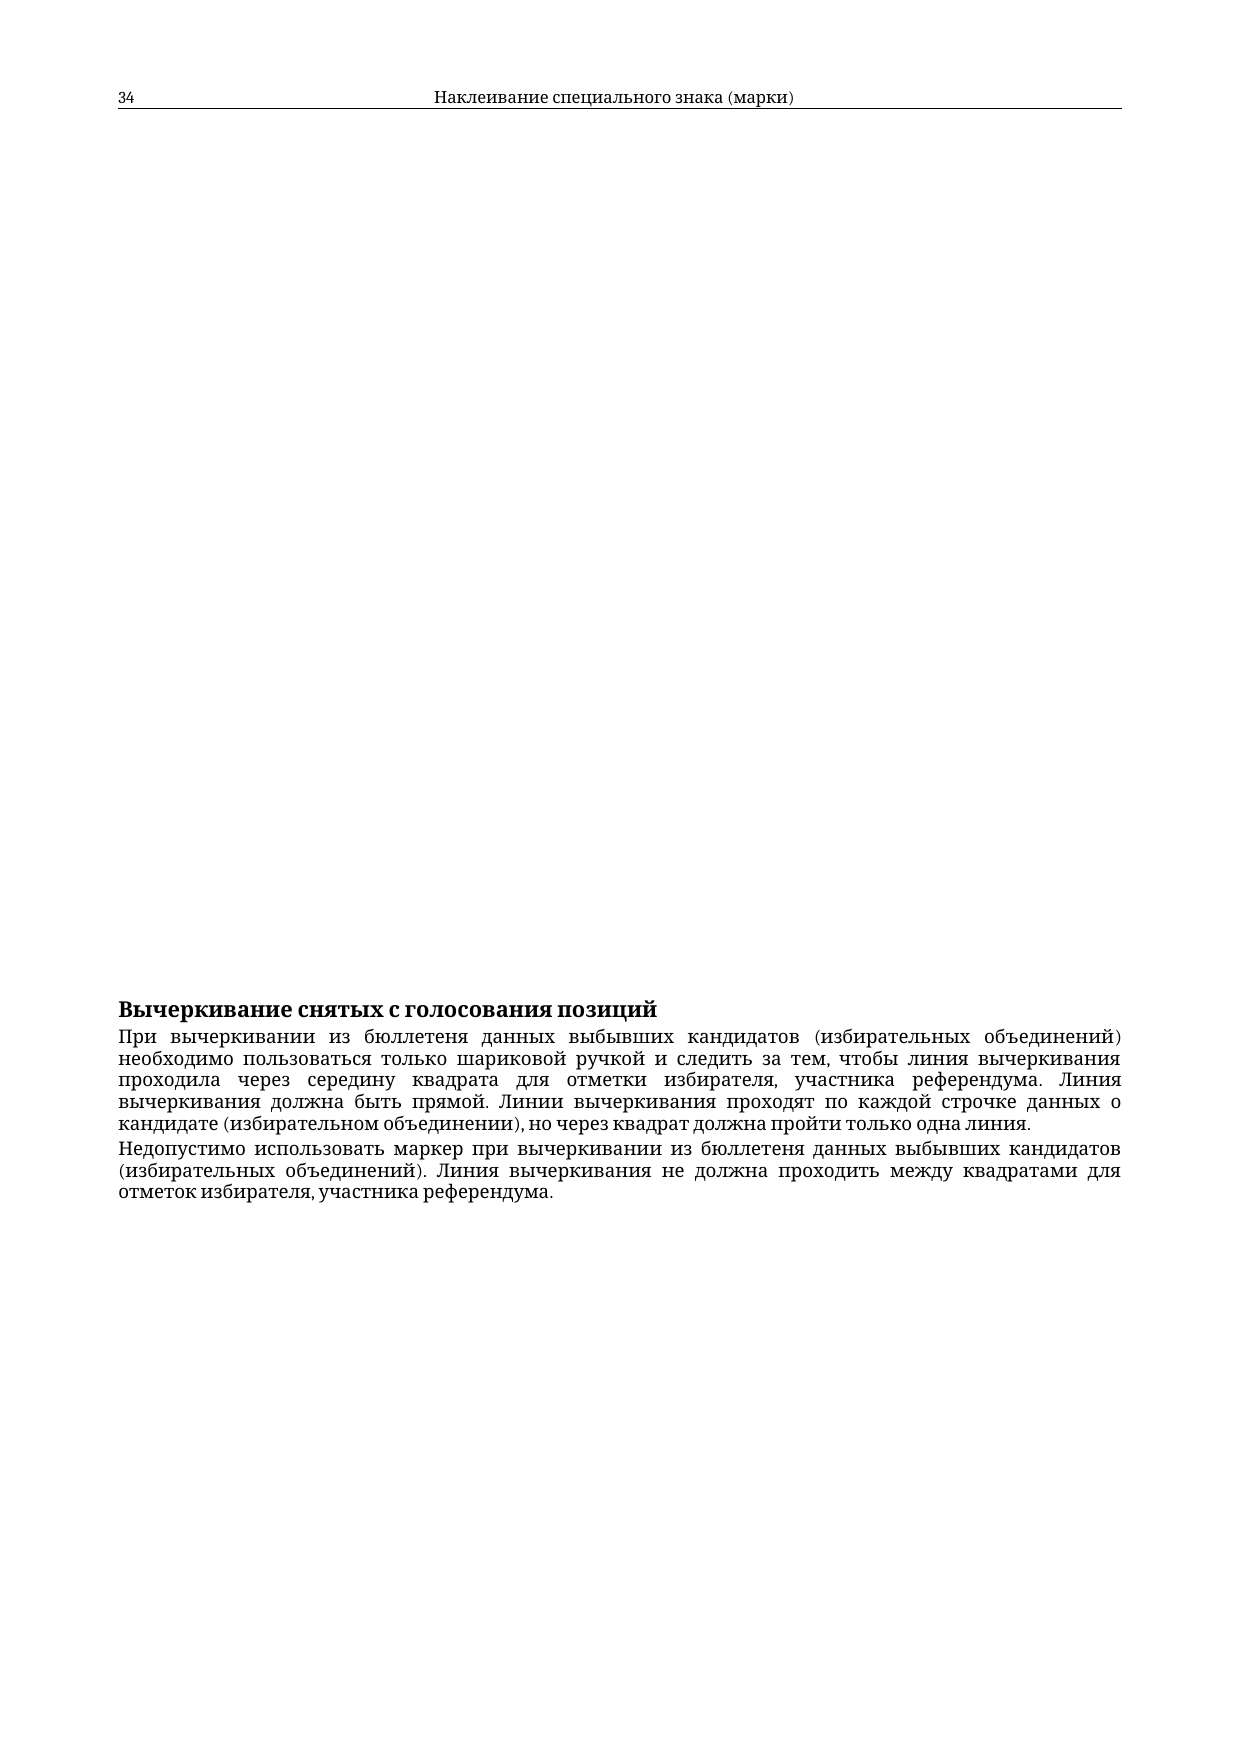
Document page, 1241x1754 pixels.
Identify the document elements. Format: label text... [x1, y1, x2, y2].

text При вычеркивании из бюллетеня данных выбывших кандидатов (избирательных объединений) необходимо пользоваться только шариковой ручкой и следить за тем, чтобы линия вычеркивания проходила через середину квадрата для отметки избирателя, участника референдума. Линия вычеркивания должна быть прямой. Линии вычеркивания проходят по каждой строчке данных о кандидате (избирательном объединении), но через квадрат должна пройти только одна линия. [118, 1027, 1122, 1135]
text Недопустимо использовать маркер при вычеркивании из бюллетеня данных выбывших кандидатов (избирательных объединений). Линия вычеркивания не должна проходить между квадратами для отметок избирателя, участника референдума. [118, 1139, 1122, 1203]
subtitle Вычеркивание снятых с голосования позиций [118, 997, 1122, 1023]
